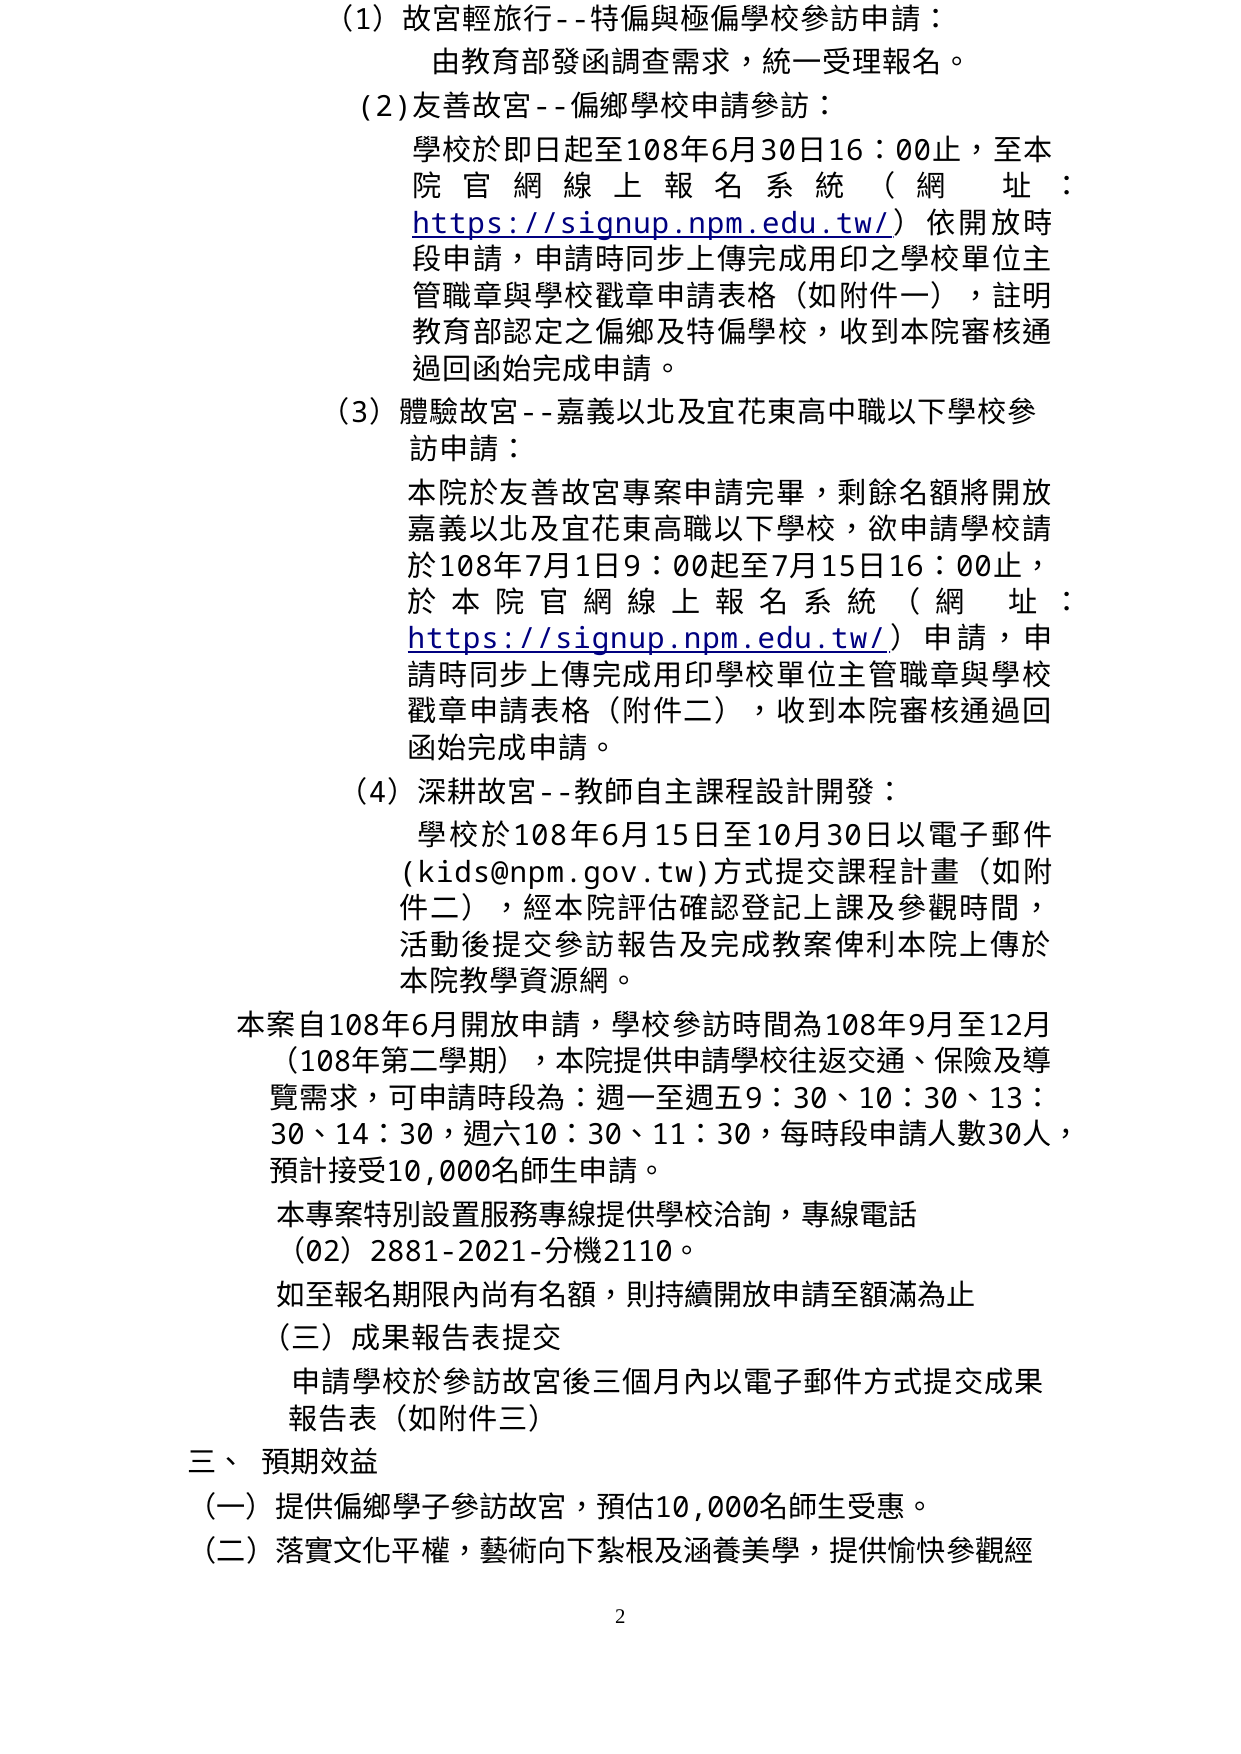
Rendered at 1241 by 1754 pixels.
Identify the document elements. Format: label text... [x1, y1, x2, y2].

text 本案自108年6月開放申請，學校參訪時間為108年9月至12月（108年第二學期），本院提供申請學校往返交通、保險及導覽需求，可申請時段為：週一至週五9：30、10：30、13：30、14：30，週六10：30、11：30，每時段申請人數30人，預計接受10,000名師生申請。 [187, 1006, 1053, 1188]
text 學校於即日起至108年6月30日16：00止，至本院官網線上報名系統（網 址：https://signup.npm.edu.tw/）依開放時段申請，申請時同步上傳完成用印之學校單位主管職章與學校戳章申請表格（如附件一），註明教育部認定之偏鄉及特偏學校，收到本院審核通過回函始完成申請。 [412, 131, 1053, 386]
text （三）成果報告表提交 [187, 1320, 1053, 1356]
text 三、 預期效益 [187, 1438, 1053, 1481]
text （二）落實文化平權，藝術向下紮根及涵養美學，提供愉快參觀經驗養成學童參觀博物館習慣，促進博物館與學校教育之連結。 [187, 1532, 1053, 1569]
text （1）故宮輕旅行--特偏與極偏學校參訪申請： [232, 0, 1053, 36]
text （一）提供偏鄉學子參訪故宮，預估10,000名師生受惠。 [187, 1489, 1053, 1525]
text （4）深耕故宮--教師自主課程設計開發： [246, 773, 1053, 809]
text 如至報名期限內尚有名額，則持續開放申請至額滿為止 [276, 1276, 1053, 1312]
text (2)友善故宮--偏鄉學校申請參訪： [246, 87, 1053, 124]
text 本專案特別設置服務專線提供學校洽詢，專線電話（02）2881-2021-分機2110。 [276, 1196, 1053, 1269]
text 本院於友善故宮專案申請完畢，剩餘名額將開放嘉義以北及宜花東高職以下學校，欲申請學校請於108年7月1日9：00起至7月15日16：00止，於本院官網線上報名系統（網 址：https://signup.npm.edu.tw/）申請，申請時同步上傳完成用印學校單位主管職章與學校戳章申請表格（附件二），收到本院審核通過回函始完成申請。 [407, 474, 1053, 766]
text （3）體驗故宮--嘉義以北及宜花東高中職以下學校參訪申請： [321, 394, 1053, 467]
text 由教育部發函調查需求，統一受理報名。 [246, 44, 1053, 80]
text 申請學校於參訪故宮後三個月內以電子郵件方式提交成果報告表（如附件三） [199, 1363, 1053, 1436]
text 學校於108年6月15日至10月30日以電子郵件(kids@npm.gov.tw)方式提交課程計畫（如附件二），經本院評估確認登記上課及參觀時間，活動後提交參訪報告及完成教案俾利本院上傳於本院教學資源網。 [335, 817, 1053, 999]
